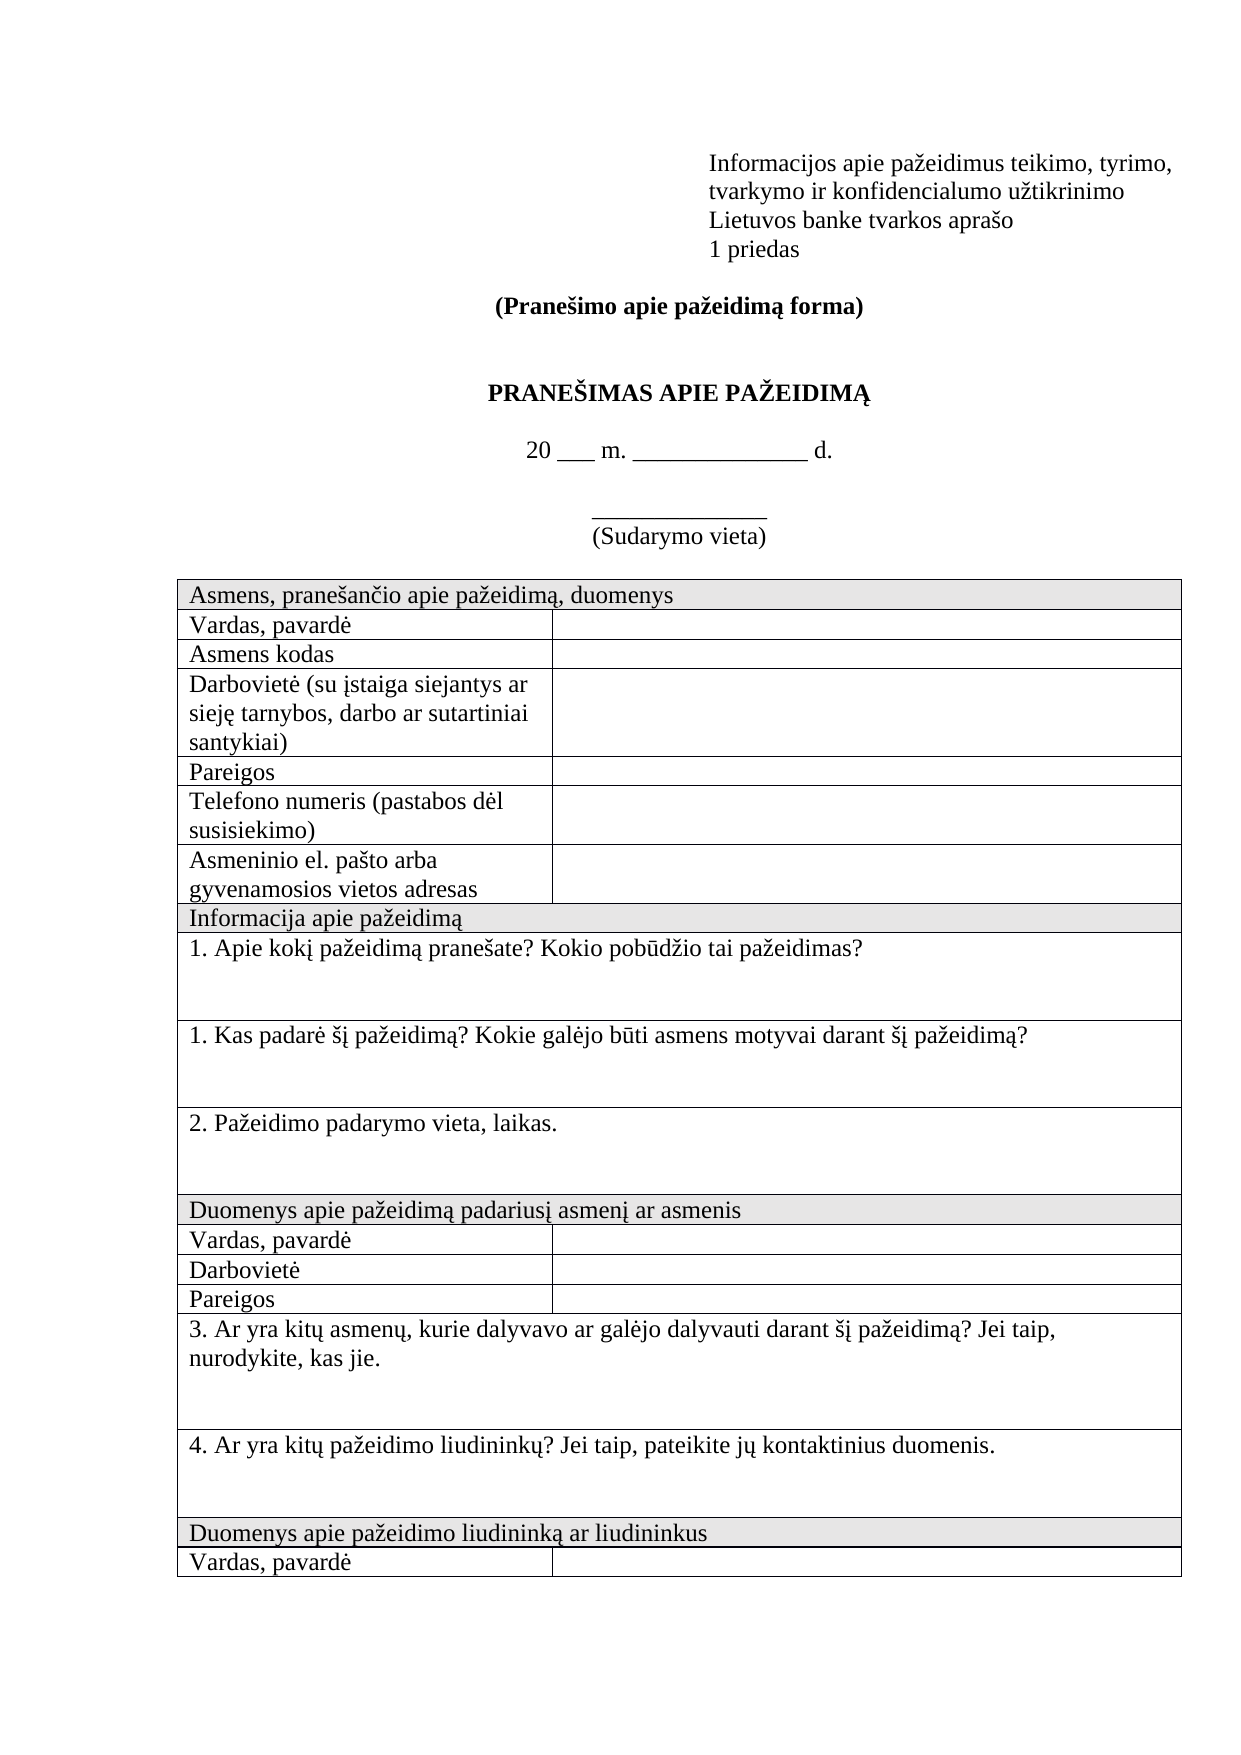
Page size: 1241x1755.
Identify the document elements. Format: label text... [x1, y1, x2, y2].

table_cell Telefono numeris (pastabos dėl susisiekimo) [178, 786, 552, 844]
text 20 ___ m. ______________ d. [177, 435, 1181, 464]
table_cell [553, 1548, 1181, 1576]
text 1 priedas [177, 234, 1181, 263]
table_cell Vardas, pavardė [178, 1225, 552, 1254]
table_cell 1. Apie kokį pažeidimą pranešate? Kokio pobūdžio tai pažeidimas? [178, 933, 1181, 1019]
table_cell 2. Pažeidimo padarymo vieta, laikas. [178, 1108, 1181, 1194]
table_cell [553, 1255, 1181, 1283]
table_header Asmens, pranešančio apie pažeidimą, duomenys [178, 580, 1181, 609]
table_cell [553, 610, 1181, 638]
text Lietuvos banke tvarkos aprašo [177, 205, 1181, 234]
table_cell [553, 1285, 1181, 1313]
table_cell Darbovietė (su įstaiga siejantys ar sieję tarnybos, darbo ar sutartiniai santykiai) [178, 669, 552, 756]
table_cell Darbovietė [178, 1255, 552, 1283]
table_cell Asmens kodas [178, 640, 552, 668]
text (Sudarymo vieta) [177, 521, 1181, 550]
table_cell [553, 757, 1181, 785]
text PRANEŠIMAS APIE PAŽEIDIMĄ [177, 378, 1181, 406]
table_cell Informacija apie pažeidimą [178, 904, 1181, 932]
table_cell Duomenys apie pažeidimą padariusį asmenį ar asmenis [178, 1195, 1181, 1224]
table_cell Vardas, pavardė [178, 610, 552, 638]
table_cell [553, 845, 1181, 902]
table_cell [553, 786, 1181, 844]
text (Pranešimo apie pažeidimą forma) [177, 291, 1181, 320]
table_cell Vardas, pavardė [178, 1548, 552, 1576]
text Informacijos apie pažeidimus teikimo, tyrimo, [177, 148, 1181, 176]
table_cell [553, 640, 1181, 668]
table_cell [553, 1225, 1181, 1254]
table_cell 4. Ar yra kitų pažeidimo liudininkų? Jei taip, pateikite jų kontaktinius duomenis. [178, 1430, 1181, 1517]
table_cell [553, 669, 1181, 756]
table_cell Pareigos [178, 1285, 552, 1313]
table_cell Duomenys apie pažeidimo liudininką ar liudininkus [178, 1518, 1181, 1546]
text ______________ [177, 493, 1181, 521]
table_cell Pareigos [178, 757, 552, 785]
table_cell 1. Kas padarė šį pažeidimą? Kokie galėjo būti asmens motyvai darant šį pažeidimą? [178, 1021, 1181, 1107]
table_cell Asmeninio el. pašto arba gyvenamosios vietos adresas [178, 845, 552, 902]
table_cell 3. Ar yra kitų asmenų, kurie dalyvavo ar galėjo dalyvauti darant šį pažeidimą? Jei taip, nurodykite, kas jie. [178, 1314, 1181, 1429]
text tvarkymo ir konfidencialumo užtikrinimo [177, 176, 1181, 205]
